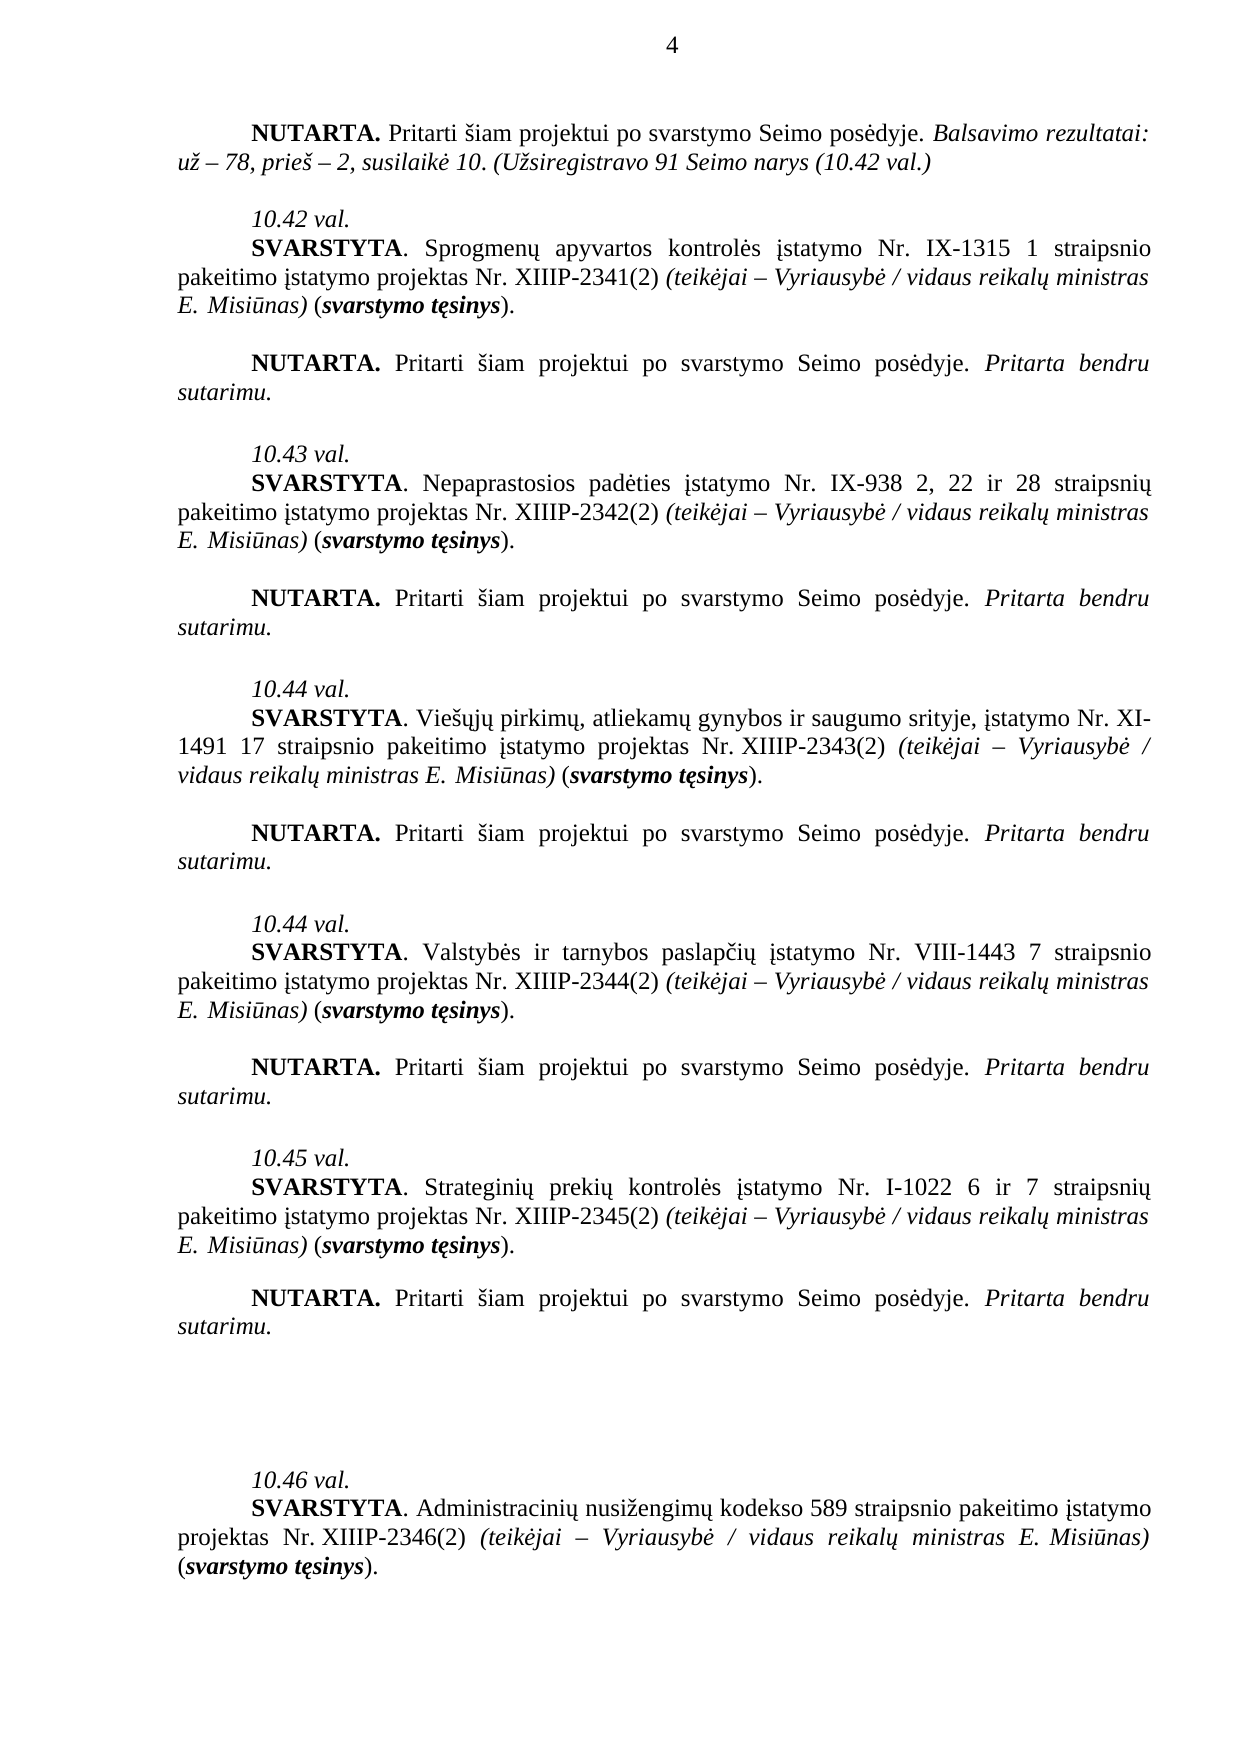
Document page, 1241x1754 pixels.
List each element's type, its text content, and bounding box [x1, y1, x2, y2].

text NUTARTA. Pritarti šiam projektui po svarstymo Seimo posėdyje. Pritarta bendru sutarimu. [177, 1052, 1152, 1110]
text NUTARTA. Pritarti šiam projektui po svarstymo Seimo posėdyje. Pritarta bendru sutarimu. [177, 348, 1152, 406]
text SVARSTYTA. Sprogmenų apyvartos kontrolės įstatymo Nr. IX-1315 1 straipsnio pakeitimo įstatymo projektas Nr. XIIIP-2341(2) (teikėjai – Vyriausybė / vidaus reikalų ministras E. Misiūnas) (svarstymo tęsinys). [177, 233, 1152, 319]
text 10.44 val. [177, 909, 1152, 937]
text SVARSTYTA. Strateginių prekių kontrolės įstatymo Nr. I-1022 6 ir 7 straipsnių pakeitimo įstatymo projektas Nr. XIIIP-2345(2) (teikėjai – Vyriausybė / vidaus reikalų ministras E. Misiūnas) (svarstymo tęsinys). [177, 1172, 1152, 1258]
text 10.45 val. [177, 1143, 1152, 1172]
text 10.46 val. [177, 1465, 1152, 1493]
text NUTARTA. Pritarti šiam projektui po svarstymo Seimo posėdyje. Balsavimo rezultatai: už – 78, prieš – 2, susilaikė 10. (Užsiregistravo 91 Seimo narys (10.42 val.) [177, 118, 1152, 176]
text SVARSTYTA. Valstybės ir tarnybos paslapčių įstatymo Nr. VIII-1443 7 straipsnio pakeitimo įstatymo projektas Nr. XIIIP-2344(2) (teikėjai – Vyriausybė / vidaus reikalų ministras E. Misiūnas) (svarstymo tęsinys). [177, 937, 1152, 1024]
text SVARSTYTA. Viešųjų pirkimų, atliekamų gynybos ir saugumo srityje, įstatymo Nr. XI-1491 17 straipsnio pakeitimo įstatymo projektas Nr. XIIIP-2343(2) (teikėjai – Vyriausybė / vidaus reikalų ministras E. Misiūnas) (svarstymo tęsinys). [177, 703, 1152, 789]
text SVARSTYTA. Nepaprastosios padėties įstatymo Nr. IX-938 2, 22 ir 28 straipsnių pakeitimo įstatymo projektas Nr. XIIIP-2342(2) (teikėjai – Vyriausybė / vidaus reikalų ministras E. Misiūnas) (svarstymo tęsinys). [177, 468, 1152, 554]
text 10.43 val. [177, 439, 1152, 468]
text 10.44 val. [177, 674, 1152, 703]
text NUTARTA. Pritarti šiam projektui po svarstymo Seimo posėdyje. Pritarta bendru sutarimu. [177, 818, 1152, 875]
text NUTARTA. Pritarti šiam projektui po svarstymo Seimo posėdyje. Pritarta bendru sutarimu. [177, 583, 1152, 640]
text NUTARTA. Pritarti šiam projektui po svarstymo Seimo posėdyje. Pritarta bendru sutarimu. [177, 1283, 1152, 1340]
text 10.42 val. [177, 204, 1152, 233]
text SVARSTYTA. Administracinių nusižengimų kodekso 589 straipsnio pakeitimo įstatymo projektas Nr. XIIIP-2346(2) (teikėjai – Vyriausybė / vidaus reikalų ministras E. Misiūnas) (svarstymo tęsinys). [177, 1493, 1152, 1580]
